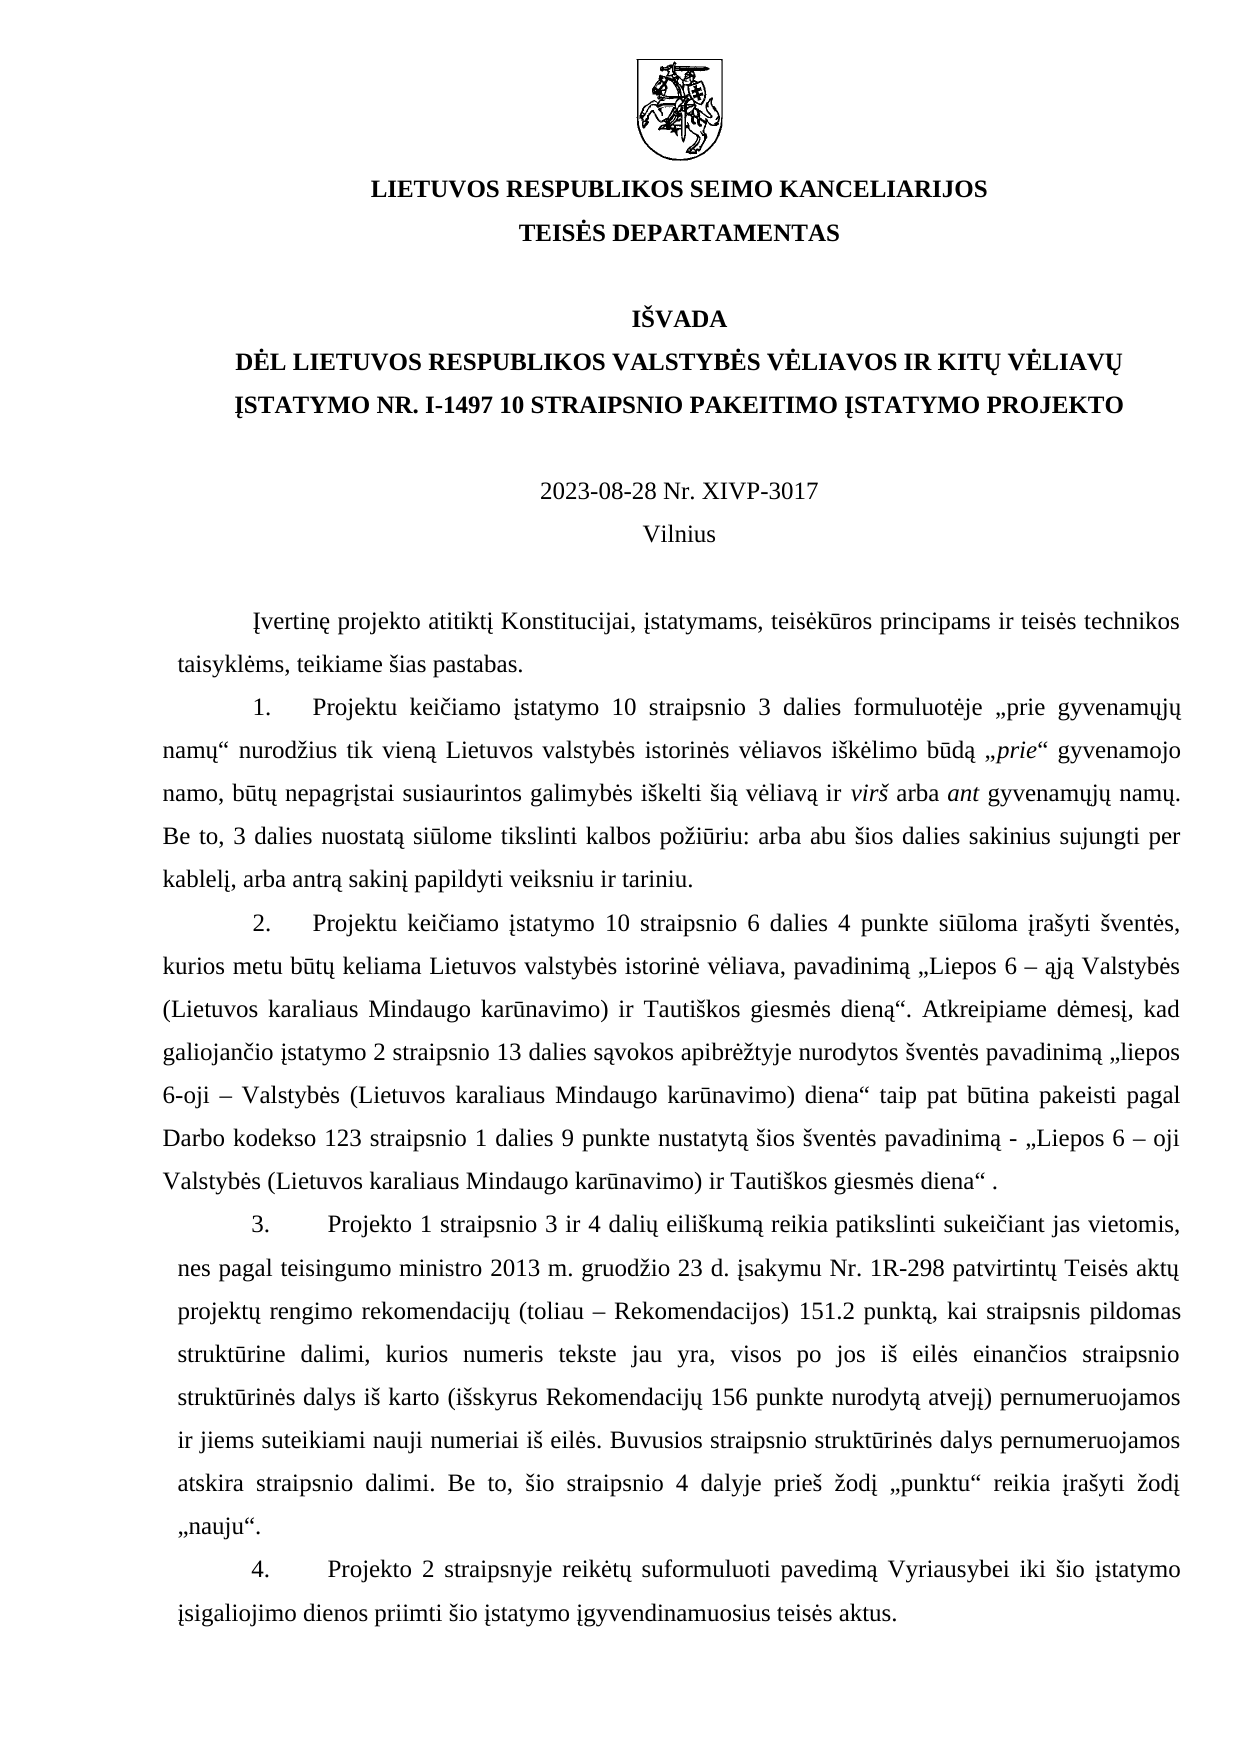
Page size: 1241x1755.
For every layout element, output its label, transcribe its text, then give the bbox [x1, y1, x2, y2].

text IŠVADA [177, 304, 1181, 333]
text LIETUVOS RESPUBLIKOS SEIMO KANCELIARIJOS [177, 174, 1181, 203]
subtitle TEISĖS DEPARTAMENTAS [177, 218, 1181, 246]
text 2023-08-28 Nr. XIVP-3017 [177, 476, 1181, 505]
list Projekto 2 straipsnyje reikėtų suformuluoti pavedimą Vyriausybei iki šio įstatymo įsigaliojimo dienos priimti šio įstatymo įgyvendinamuosius teisės aktus. [177, 1554, 1181, 1626]
text Vilnius [177, 519, 1181, 548]
list Projekto 1 straipsnio 3 ir 4 dalių eiliškumą reikia patikslinti sukeičiant jas vietomis, nes pagal teisingumo ministro 2013 m. gruodžio 23 d. įsakymu Nr. 1R-298 patvirtintų Teisės aktų projektų rengimo rekomendacijų (toliau – Rekomendacijos) 151.2 punktą, kai straipsnis pildomas struktūrine dalimi, kurios numeris tekste jau yra, visos po jos iš eilės einančios straipsnio struktūrinės dalys iš karto (išskyrus Rekomendacijų 156 punkte nurodytą atvejį) pernumeruojamos ir jiems suteikiami nauji numeriai iš eilės. Buvusios straipsnio struktūrinės dalys pernumeruojamos atskira straipsnio dalimi. Be to, šio straipsnio 4 dalyje prieš žodį „punktu“ reikia įrašyti žodį „nauju“. [177, 1209, 1181, 1540]
list Projektu keičiamo įstatymo 10 straipsnio 6 dalies 4 punkte siūloma įrašyti šventės, kurios metu būtų keliama Lietuvos valstybės istorinė vėliava, pavadinimą „Liepos 6 – ąją Valstybės (Lietuvos karaliaus Mindaugo karūnavimo) ir Tautiškos giesmės dieną“. Atkreipiame dėmesį, kad galiojančio įstatymo 2 straipsnio 13 dalies sąvokos apibrėžtyje nurodytos šventės pavadinimą „liepos 6-oji – Valstybės (Lietuvos karaliaus Mindaugo karūnavimo) diena“ taip pat būtina pakeisti pagal Darbo kodekso 123 straipsnio 1 dalies 9 punkte nustatytą šios šventės pavadinimą - „Liepos 6 – oji Valstybės (Lietuvos karaliaus Mindaugo karūnavimo) ir Tautiškos giesmės diena“ . [162, 908, 1181, 1195]
text Įvertinę projekto atitiktį Konstitucijai, įstatymams, teisėkūros principams ir teisės technikos taisyklėms, teikiame šias pastabas. [177, 606, 1181, 678]
text DĖL LIETUVOS RESPUBLIKOS VALSTYBĖS VĖLIAVOS IR KITŲ VĖLIAVŲ ĮSTATYMO NR. I-1497 10 STRAIPSNIO PAKEITIMO ĮSTATYMO PROJEKTO [177, 347, 1181, 419]
list Projektu keičiamo įstatymo 10 straipsnio 3 dalies formuluotėje „prie gyvenamųjų namų“ nurodžius tik vieną Lietuvos valstybės istorinės vėliavos iškėlimo būdą „prie“ gyvenamojo namo, būtų nepagrįstai susiaurintos galimybės iškelti šią vėliavą ir virš arba ant gyvenamųjų namų. Be to, 3 dalies nuostatą siūlome tikslinti kalbos požiūriu: arba abu šios dalies sakinius sujungti per kablelį, arba antrą sakinį papildyti veiksniu ir tariniu. [162, 692, 1181, 893]
